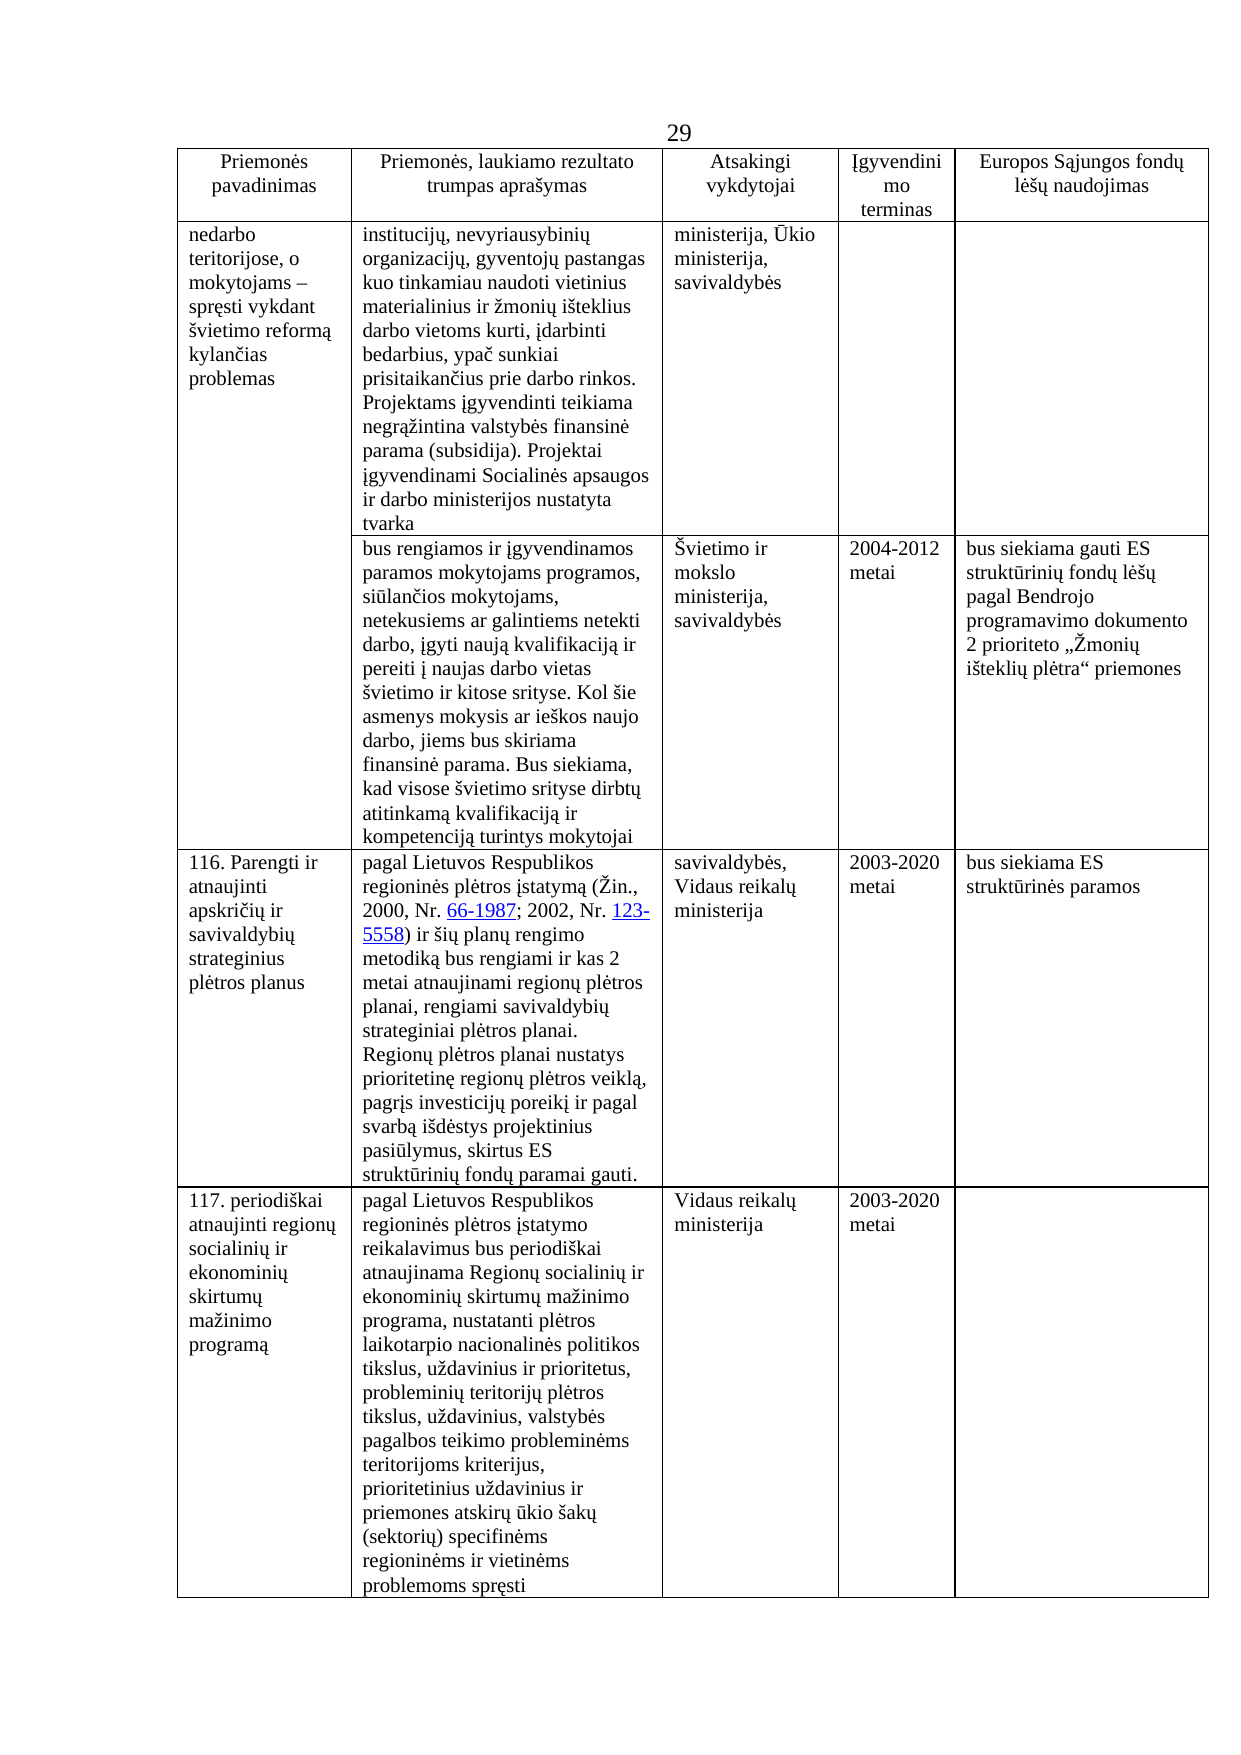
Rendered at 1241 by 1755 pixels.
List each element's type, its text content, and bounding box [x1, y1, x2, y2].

table_cell pagal Lietuvos Respublikos regioninės plėtros įstatymo reikalavimus bus periodiškai atnaujinama Regionų socialinių ir ekonominių skirtumų mažinimo programa, nustatanti plėtros laikotarpio nacionalinės politikos tikslus, uždavinius ir prioritetus, probleminių teritorijų plėtros tikslus, uždavinius, valstybės pagalbos teikimo probleminėms teritorijoms kriterijus, prioritetinius uždavinius ir priemones atskirų ūkio šakų (sektorių) specifinėms regioninėms ir vietinėms problemoms spręsti [352, 1188, 662, 1597]
table_cell bus rengiamos ir įgyvendinamos paramos mokytojams programos, siūlančios mokytojams, netekusiems ar galintiems netekti darbo, įgyti naują kvalifikaciją ir pereiti į naujas darbo vietas švietimo ir kitose srityse. Kol šie asmenys mokysis ar ieškos naujo darbo, jiems bus skiriama finansinė parama. Bus siekiama, kad visose švietimo srityse dirbtų atitinkamą kvalifikaciją ir kompetenciją turintys mokytojai [352, 536, 662, 848]
table_cell Vidaus reikalų ministerija [663, 1188, 838, 1597]
table_cell 2003-2020 metai [839, 850, 954, 1186]
table_cell nedarbo teritorijose, o mokytojams – spręsti vykdant švietimo reformą kylančias problemas [178, 222, 351, 848]
table_cell bus siekiama ES struktūrinės paramos [956, 850, 1208, 1186]
table_cell Švietimo ir mokslo ministerija, savivaldybės [663, 536, 838, 848]
table_cell 2003-2020 metai [839, 1188, 954, 1597]
table_header Priemonės, laukiamo rezultato trumpas aprašymas [352, 149, 662, 221]
table_header Atsakingi vykdytojai [663, 149, 838, 221]
table_cell 2004-2012 metai [839, 536, 954, 848]
table_cell [956, 1188, 1208, 1597]
table_cell ministerija, Ūkio ministerija, savivaldybės [663, 222, 838, 535]
table_cell bus siekiama gauti ES struktūrinių fondų lėšų pagal Bendrojo programavimo dokumento 2 prioriteto „Žmonių išteklių plėtra“ priemones [956, 536, 1208, 848]
table_cell [839, 222, 954, 535]
table_cell institucijų, nevyriausybinių organizacijų, gyventojų pastangas kuo tinkamiau naudoti vietinius materialinius ir žmonių išteklius darbo vietoms kurti, įdarbinti bedarbius, ypač sunkiai prisitaikančius prie darbo rinkos. Projektams įgyvendinti teikiama negrąžintina valstybės finansinė parama (subsidija). Projektai įgyvendinami Socialinės apsaugos ir darbo ministerijos nustatyta tvarka [352, 222, 662, 535]
table_header Priemonės pavadinimas [178, 149, 351, 221]
table_cell [956, 222, 1208, 535]
table_header Įgyvendinimo terminas [839, 149, 954, 221]
table_cell 117. periodiškai atnaujinti regionų socialinių ir ekonominių skirtumų mažinimo programą [178, 1188, 351, 1597]
table_cell pagal Lietuvos Respublikos regioninės plėtros įstatymą (Žin., 2000, Nr. 66-1987; 2002, Nr. 123-5558) ir šių planų rengimo metodiką bus rengiami ir kas 2 metai atnaujinami regionų plėtros planai, rengiami savivaldybių strateginiai plėtros planai. Regionų plėtros planai nustatys prioritetinę regionų plėtros veiklą, pagrįs investicijų poreikį ir pagal svarbą išdėstys projektinius pasiūlymus, skirtus ES struktūrinių fondų paramai gauti. [352, 850, 662, 1186]
table_cell 116. Parengti ir atnaujinti apskričių ir savivaldybių strateginius plėtros planus [178, 850, 351, 1186]
table_cell savivaldybės, Vidaus reikalų ministerija [663, 850, 838, 1186]
table_header Europos Sąjungos fondų lėšų naudojimas [956, 149, 1208, 221]
